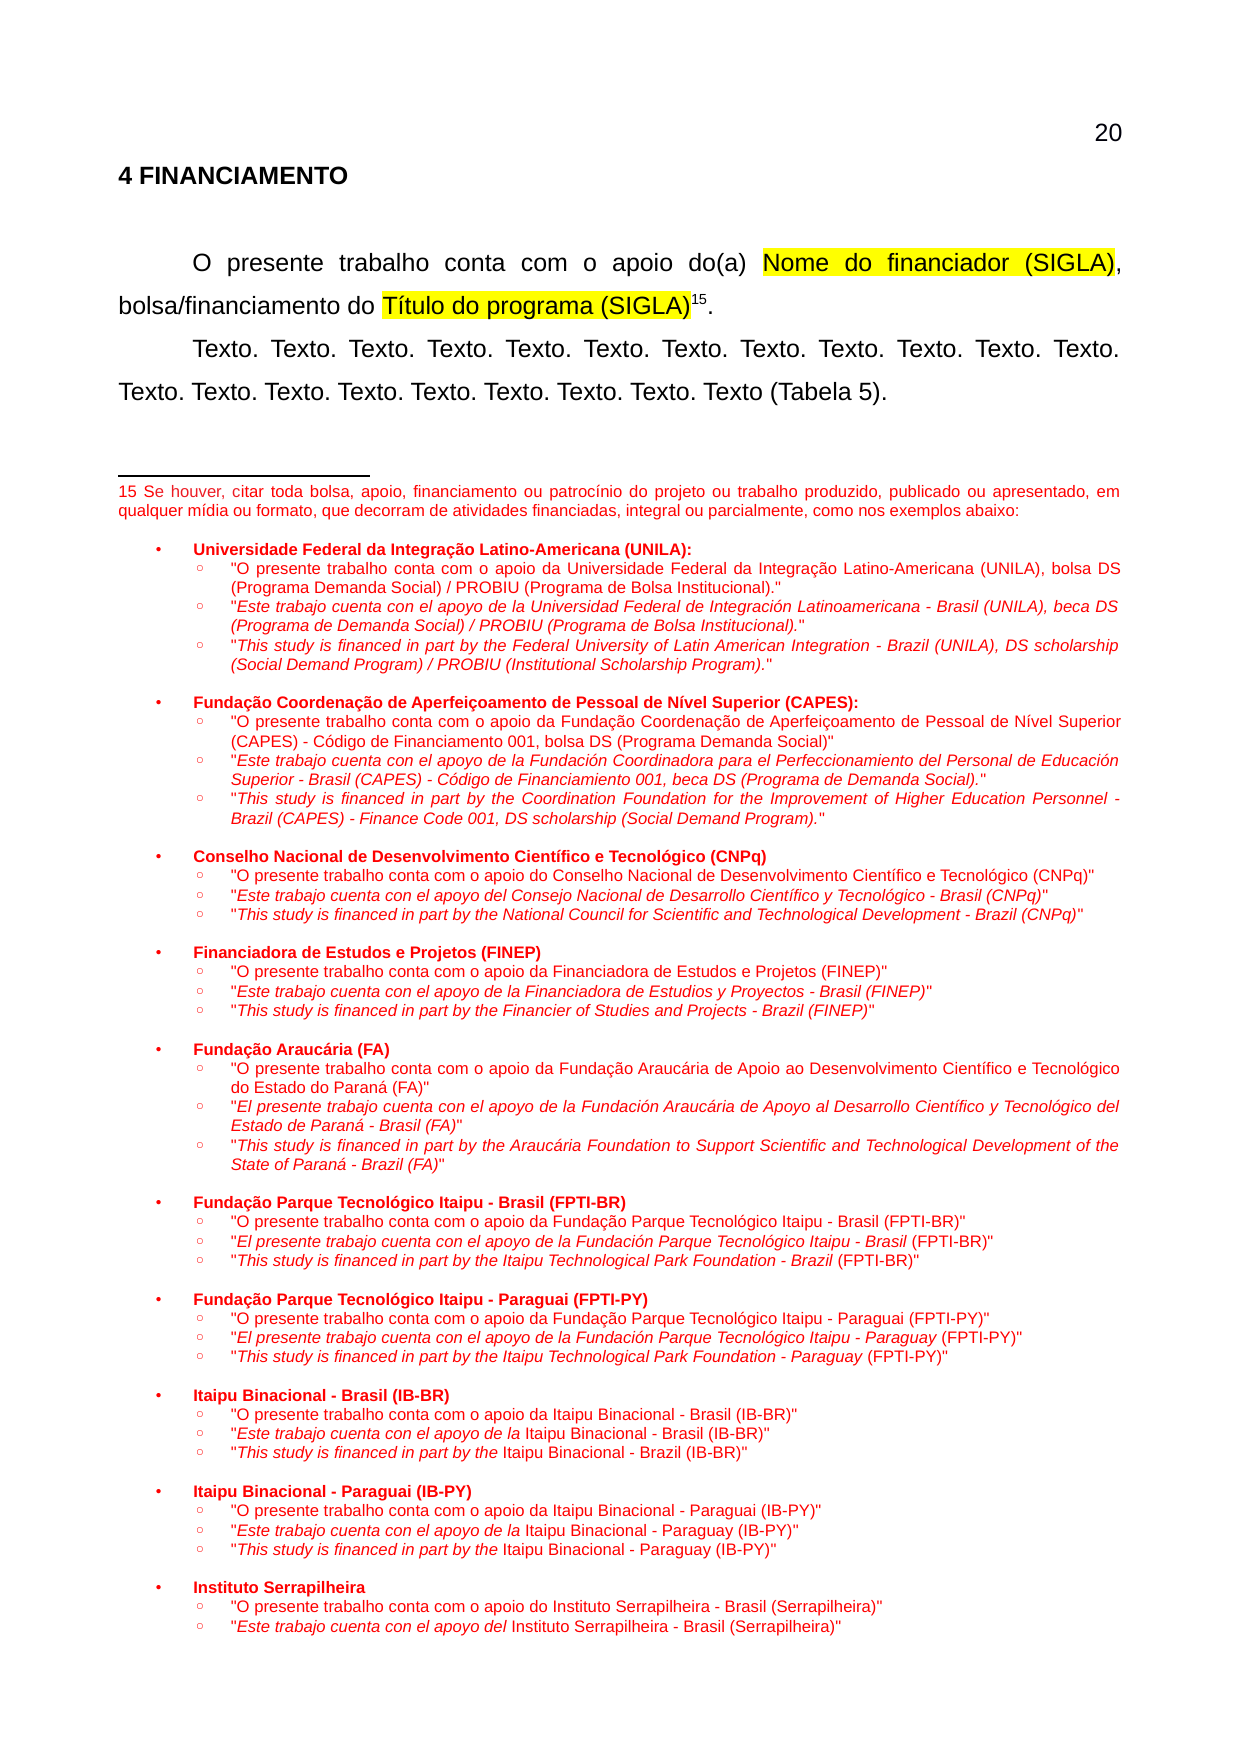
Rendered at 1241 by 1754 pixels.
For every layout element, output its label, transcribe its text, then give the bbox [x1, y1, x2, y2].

list Fundação Araucária (FA) [156, 1039, 1122, 1058]
list Itaipu Binacional - Paraguai (IB-PY) [156, 1482, 1122, 1501]
list "O presente trabalho conta com o apoio da Fundação Araucária de Apoio ao Desenvolvimento Científico e Tecnológico do Estado do Paraná (FA)" [193, 1058, 1122, 1097]
list "O presente trabalho conta com o apoio da Itaipu Binacional - Paraguai (IB-PY)" [193, 1501, 1122, 1520]
list "El presente trabajo cuenta con el apoyo de la Fundación Parque Tecnológico Itaipu - Paraguay (FPTI-PY)" [193, 1328, 1122, 1347]
list Conselho Nacional de Desenvolvimento Científico e Tecnológico (CNPq) [156, 847, 1122, 866]
text Texto. Texto. Texto. Texto. Texto. Texto. Texto. Texto. Texto. Texto. Texto. Texto. Texto. Texto. Texto. Texto. Texto. Texto. Texto. Texto. Texto (Tabela 5). [118, 334, 1122, 406]
text Se houver, citar toda bolsa, apoio, financiamento ou patrocínio do projeto ou trabalho produzido, publicado ou apresentado, em qualquer mídia ou formato, que decorram de atividades financiadas, integral ou parcialmente, como nos exemplos abaixo: [118, 482, 1122, 520]
list "Este trabajo cuenta con el apoyo del Instituto Serrapilheira - Brasil (Serrapilheira)" [193, 1617, 1122, 1636]
list "This study is financed in part by the Federal University of Latin American Integration - Brazil (UNILA), DS scholarship (Social Demand Program) / PROBIU (Institutional Scholarship Program)." [193, 635, 1122, 674]
list "Este trabajo cuenta con el apoyo de la Financiadora de Estudios y Proyectos - Brasil (FINEP)" [193, 982, 1122, 1001]
list Instituto Serrapilheira [156, 1578, 1122, 1597]
list "Este trabajo cuenta con el apoyo de la Itaipu Binacional - Paraguay (IB-PY)" [193, 1520, 1122, 1539]
list "This study is financed in part by the Itaipu Technological Park Foundation - Paraguay (FPTI-PY)" [193, 1347, 1122, 1366]
list "Este trabajo cuenta con el apoyo del Consejo Nacional de Desarrollo Científico y Tecnológico - Brasil (CNPq)" [193, 885, 1122, 904]
list "This study is financed in part by the National Council for Scientific and Technological Development - Brazil (CNPq)" [193, 904, 1122, 924]
list "O presente trabalho conta com o apoio da Itaipu Binacional - Brasil (IB-BR)" [193, 1405, 1122, 1424]
list Fundação Parque Tecnológico Itaipu - Brasil (FPTI-BR) [156, 1193, 1122, 1212]
list "El presente trabajo cuenta con el apoyo de la Fundación Araucária de Apoyo al Desarrollo Científico y Tecnológico del Estado de Paraná - Brasil (FA)" [193, 1097, 1122, 1135]
list "Este trabajo cuenta con el apoyo de la Itaipu Binacional - Brasil (IB-BR)" [193, 1424, 1122, 1443]
list "O presente trabalho conta com o apoio do Instituto Serrapilheira - Brasil (Serrapilheira)" [193, 1597, 1122, 1617]
list "This study is financed in part by the Itaipu Binacional - Paraguay (IB-PY)" [193, 1539, 1122, 1559]
text O presente trabalho conta com o apoio do(a) Nome do financiador (SIGLA), bolsa/financiamento do Título do programa (SIGLA). [118, 247, 1122, 319]
list "This study is financed in part by the Coordination Foundation for the Improvement of Higher Education Personnel - Brazil (CAPES) - Finance Code 001, DS scholarship (Social Demand Program)." [193, 789, 1122, 828]
list "This study is financed in part by the Itaipu Technological Park Foundation - Brazil (FPTI-BR)" [193, 1251, 1122, 1270]
list "Este trabajo cuenta con el apoyo de la Universidad Federal de Integración Latinoamericana - Brasil (UNILA), beca DS (Programa de Demanda Social) / PROBIU (Programa de Bolsa Institucional)." [193, 597, 1122, 635]
list Itaipu Binacional - Brasil (IB-BR) [156, 1386, 1122, 1405]
list "O presente trabalho conta com o apoio da Fundação Parque Tecnológico Itaipu - Brasil (FPTI-BR)" [193, 1212, 1122, 1232]
list "O presente trabalho conta com o apoio da Universidade Federal da Integração Latino-Americana (UNILA), bolsa DS (Programa Demanda Social) / PROBIU (Programa de Bolsa Institucional)." [193, 558, 1122, 597]
list Financiadora de Estudos e Projetos (FINEP) [156, 943, 1122, 962]
list Fundação Coordenação de Aperfeiçoamento de Pessoal de Nível Superior (CAPES): [156, 693, 1122, 712]
list "El presente trabajo cuenta con el apoyo de la Fundación Parque Tecnológico Itaipu - Brasil (FPTI-BR)" [193, 1232, 1122, 1251]
list "This study is financed in part by the Itaipu Binacional - Brazil (IB-BR)" [193, 1443, 1122, 1463]
list "O presente trabalho conta com o apoio da Fundação Coordenação de Aperfeiçoamento de Pessoal de Nível Superior (CAPES) - Código de Financiamento 001, bolsa DS (Programa Demanda Social)" [193, 712, 1122, 751]
list "Este trabajo cuenta con el apoyo de la Fundación Coordinadora para el Perfeccionamiento del Personal de Educación Superior - Brasil (CAPES) - Código de Financiamiento 001, beca DS (Programa de Demanda Social)." [193, 751, 1122, 789]
list Universidade Federal da Integração Latino-Americana (UNILA): [156, 539, 1122, 558]
subtitle 4 FINANCIAMENTO [118, 161, 1122, 190]
list "O presente trabalho conta com o apoio do Conselho Nacional de Desenvolvimento Científico e Tecnológico (CNPq)" [193, 866, 1122, 885]
list Fundação Parque Tecnológico Itaipu - Paraguai (FPTI-PY) [156, 1289, 1122, 1308]
list "O presente trabalho conta com o apoio da Financiadora de Estudos e Projetos (FINEP)" [193, 962, 1122, 982]
list "O presente trabalho conta com o apoio da Fundação Parque Tecnológico Itaipu - Paraguai (FPTI-PY)" [193, 1308, 1122, 1328]
list "This study is financed in part by the Financier of Studies and Projects - Brazil (FINEP)" [193, 1001, 1122, 1020]
list "This study is financed in part by the Araucária Foundation to Support Scientific and Technological Development of the State of Paraná - Brazil (FA)" [193, 1135, 1122, 1174]
